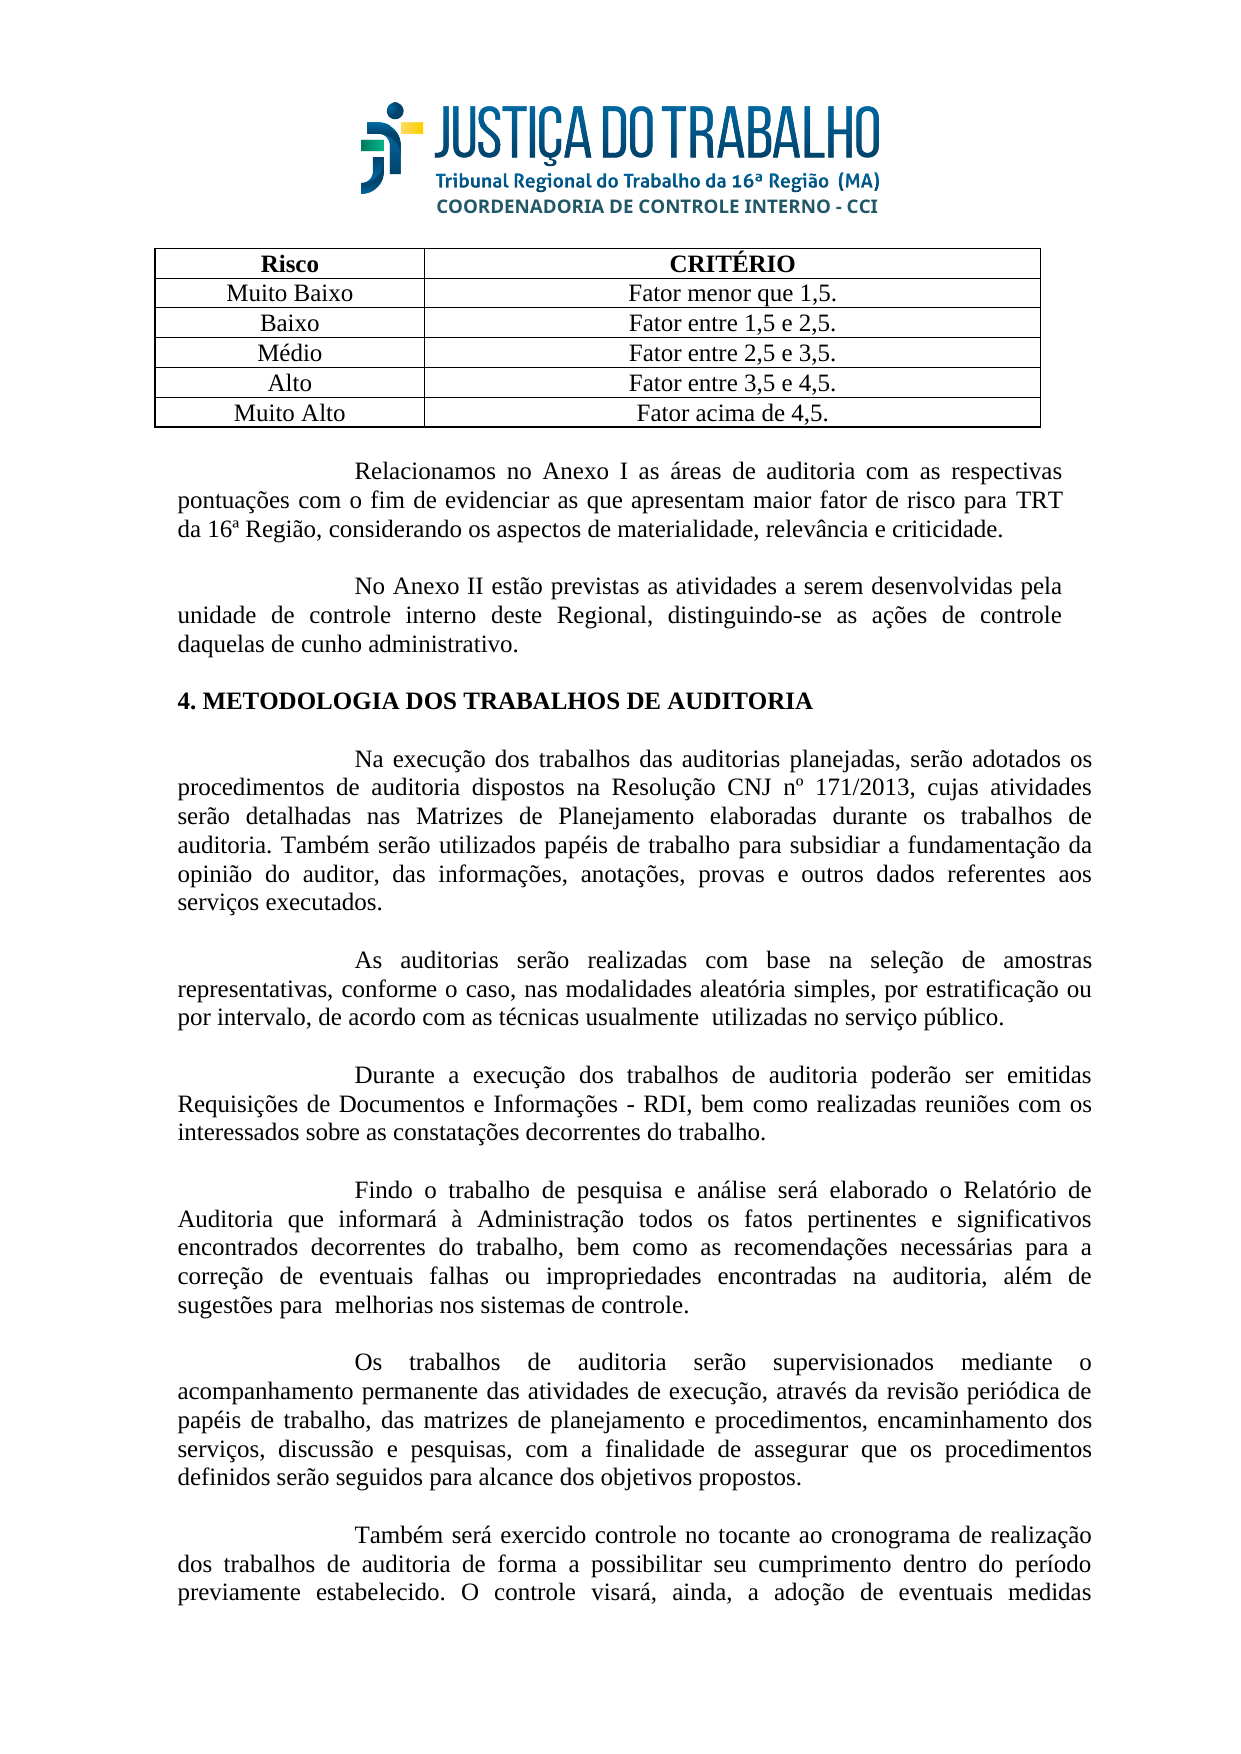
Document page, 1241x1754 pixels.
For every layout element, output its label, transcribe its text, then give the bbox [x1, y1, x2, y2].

table_cell Fator entre 1,5 e 2,5. [425, 308, 1040, 337]
text Os trabalhos de auditoria serão supervisionados mediante o acompanhamento permanente das atividades de execução, através da revisão periódica de papéis de trabalho, das matrizes de planejamento e procedimentos, encaminhamento dos serviços, discussão e pesquisas, com a finalidade de assegurar que os procedimentos definidos serão seguidos para alcance dos objetivos propostos. [177, 1347, 1093, 1491]
text No Anexo II estão previstas as atividades a serem desenvolvidas pela unidade de controle interno deste Regional, distinguindo-se as ações de controle daquelas de cunho administrativo. [177, 571, 1063, 657]
table_cell Baixo [156, 308, 424, 337]
picture [361, 102, 879, 194]
text As auditorias serão realizadas com base na seleção de amostras representativas, conforme o caso, nas modalidades aleatória simples, por estratificação ou por intervalo, de acordo com as técnicas usualmente utilizadas no serviço público. [177, 945, 1093, 1031]
table_cell Alto [156, 368, 424, 397]
table_cell Muito Baixo [156, 279, 424, 307]
table_cell Fator entre 3,5 e 4,5. [425, 368, 1040, 397]
text 4. METODOLOGIA DOS TRABALHOS DE AUDITORIA [177, 686, 1093, 715]
table_header Risco [156, 249, 424, 277]
table_cell Fator menor que 1,5. [425, 279, 1040, 307]
table_cell Fator acima de 4,5. [425, 398, 1040, 426]
text Na execução dos trabalhos das auditorias planejadas, serão adotados os procedimentos de auditoria dispostos na Resolução CNJ nº 171/2013, cujas atividades serão detalhadas nas Matrizes de Planejamento elaboradas durante os trabalhos de auditoria. Também serão utilizados papéis de trabalho para subsidiar a fundamentação da opinião do auditor, das informações, anotações, provas e outros dados referentes aos serviços executados. [177, 744, 1093, 916]
table_cell Médio [156, 338, 424, 367]
table_cell Fator entre 2,5 e 3,5. [425, 338, 1040, 367]
table_header CRITÉRIO [425, 249, 1040, 277]
text Relacionamos no Anexo I as áreas de auditoria com as respectivas pontuações com o fim de evidenciar as que apresentam maior fator de risco para TRT da 16ª Região, considerando os aspectos de materialidade, relevância e criticidade. [177, 456, 1063, 542]
text Findo o trabalho de pesquisa e análise será elaborado o Relatório de Auditoria que informará à Administração todos os fatos pertinentes e significativos encontrados decorrentes do trabalho, bem como as recomendações necessárias para a correção de eventuais falhas ou impropriedades encontradas na auditoria, além de sugestões para melhorias nos sistemas de controle. [177, 1175, 1093, 1319]
text Também será exercido controle no tocante ao cronograma de realização dos trabalhos de auditoria de forma a possibilitar seu cumprimento dentro do período previamente estabelecido. O controle visará, ainda, a adoção de eventuais medidas [177, 1520, 1093, 1606]
table_cell Muito Alto [156, 398, 424, 426]
text Durante a execução dos trabalhos de auditoria poderão ser emitidas Requisições de Documentos e Informações - RDI, bem como realizadas reuniões com os interessados sobre as constatações decorrentes do trabalho. [177, 1060, 1093, 1146]
